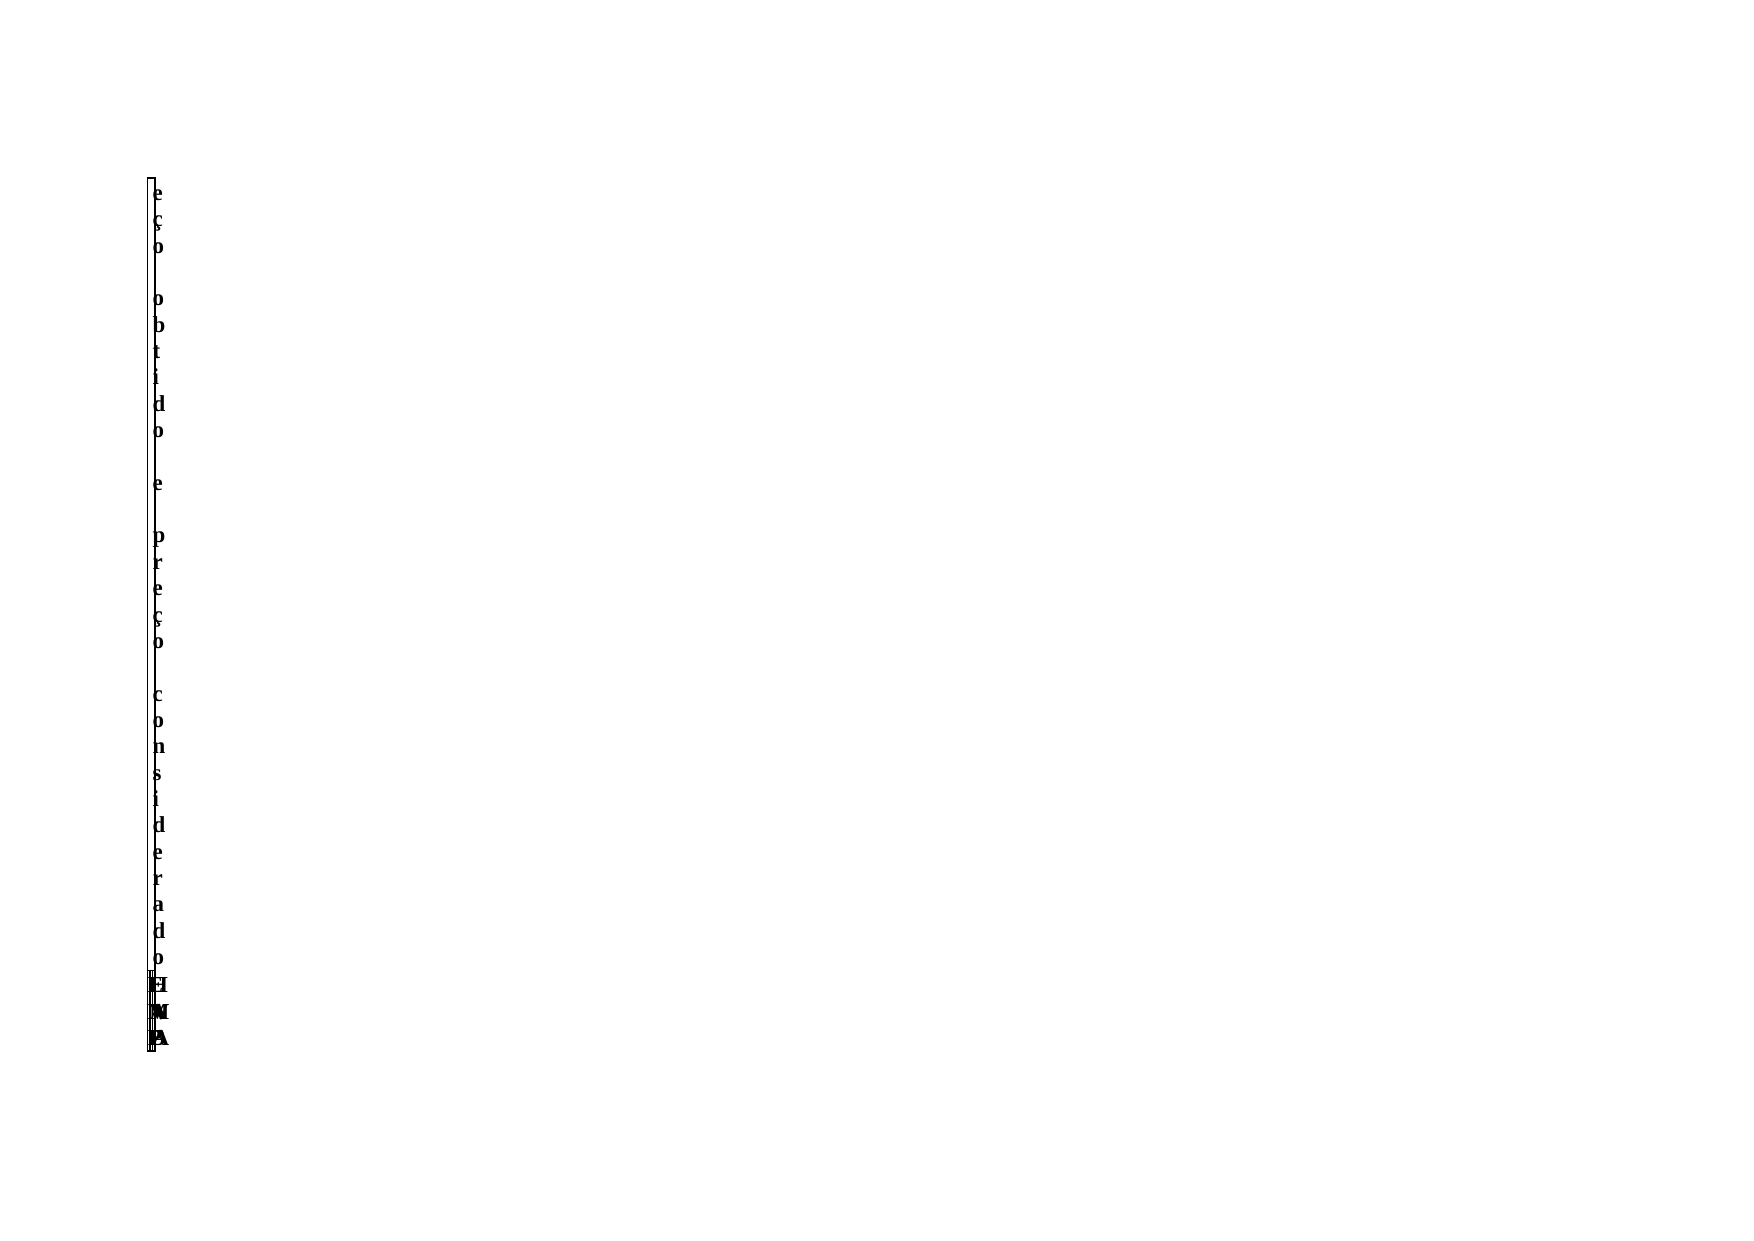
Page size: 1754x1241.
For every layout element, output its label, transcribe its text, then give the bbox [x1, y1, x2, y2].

table_header Preço obtido e preço considerado [148, 179, 154, 969]
